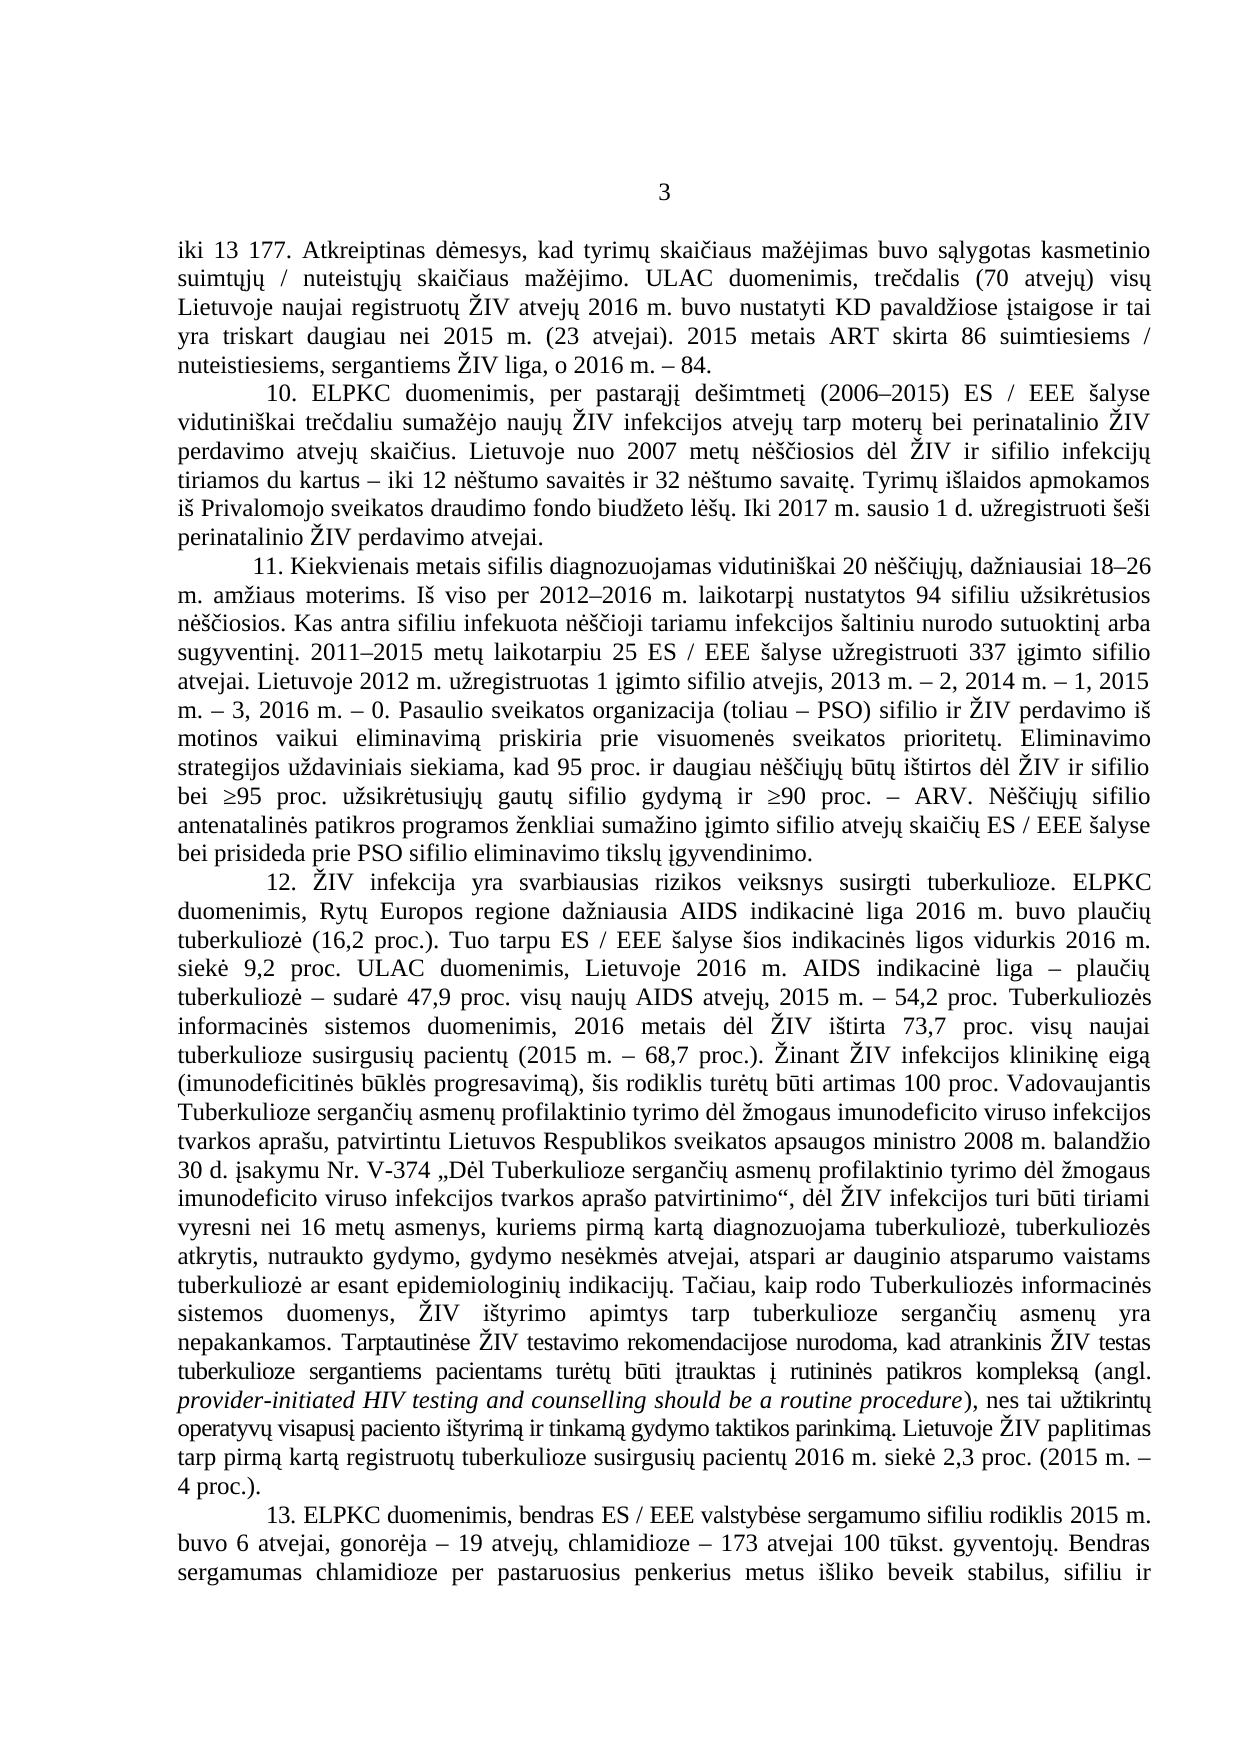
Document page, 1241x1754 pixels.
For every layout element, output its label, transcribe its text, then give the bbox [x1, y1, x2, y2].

text 12. ŽIV infekcija yra svarbiausias rizikos veiksnys susirgti tuberkulioze. ELPKC duomenimis, Rytų Europos regione dažniausia AIDS indikacinė liga 2016 m. buvo plaučių tuberkuliozė (16,2 proc.). Tuo tarpu ES / EEE šalyse šios indikacinės ligos vidurkis 2016 m. siekė 9,2 proc. ULAC duomenimis, Lietuvoje 2016 m. AIDS indikacinė liga – plaučių tuberkuliozė – sudarė 47,9 proc. visų naujų AIDS atvejų, 2015 m. – 54,2 proc. Tuberkuliozės informacinės sistemos duomenimis, 2016 metais dėl ŽIV ištirta 73,7 proc. visų naujai tuberkulioze susirgusių pacientų (2015 m. – 68,7 proc.). Žinant ŽIV infekcijos klinikinę eigą (imunodeficitinės būklės progresavimą), šis rodiklis turėtų būti artimas 100 proc. Vadovaujantis Tuberkulioze sergančių asmenų profilaktinio tyrimo dėl žmogaus imunodeficito viruso infekcijos tvarkos aprašu, patvirtintu Lietuvos Respublikos sveikatos apsaugos ministro 2008 m. balandžio 30 d. įsakymu Nr. V-374 „Dėl Tuberkulioze sergančių asmenų profilaktinio tyrimo dėl žmogaus imunodeficito viruso infekcijos tvarkos aprašo patvirtinimo“, dėl ŽIV infekcijos turi būti tiriami vyresni nei 16 metų asmenys, kuriems pirmą kartą diagnozuojama tuberkuliozė, tuberkuliozės atkrytis, nutraukto gydymo, gydymo nesėkmės atvejai, atspari ar dauginio atsparumo vaistams tuberkuliozė ar esant epidemiologinių indikacijų. Tačiau, kaip rodo Tuberkuliozės informacinės sistemos duomenys, ŽIV ištyrimo apimtys tarp tuberkulioze sergančių asmenų yra nepakankamos. Tarptautinėse ŽIV testavimo rekomendacijose nurodoma, kad atrankinis ŽIV testas tuberkulioze sergantiems pacientams turėtų būti įtrauktas į rutininės patikros kompleksą (angl. provider-initiated HIV testing and counselling should be a routine procedure), nes tai užtikrintų operatyvų visapusį paciento ištyrimą ir tinkamą gydymo taktikos parinkimą. Lietuvoje ŽIV paplitimas tarp pirmą kartą registruotų tuberkulioze susirgusių pacientų 2016 m. siekė 2,3 proc. (2015 m. – 4 proc.). [177, 867, 1152, 1500]
text iki 13 177. Atkreiptinas dėmesys, kad tyrimų skaičiaus mažėjimas buvo sąlygotas kasmetinio suimtųjų / nuteistųjų skaičiaus mažėjimo. ULAC duomenimis, trečdalis (70 atvejų) visų Lietuvoje naujai registruotų ŽIV atvejų 2016 m. buvo nustatyti KD pavaldžiose įstaigose ir tai yra triskart daugiau nei 2015 m. (23 atvejai). 2015 metais ART skirta 86 suimtiesiems / nuteistiesiems, sergantiems ŽIV liga, o 2016 m. – 84. [177, 235, 1152, 378]
text 13. ELPKC duomenimis, bendras ES / EEE valstybėse sergamumo sifiliu rodiklis 2015 m. buvo 6 atvejai, gonorėja – 19 atvejų, chlamidioze – 173 atvejai 100 tūkst. gyventojų. Bendras sergamumas chlamidioze per pastaruosius penkerius metus išliko beveik stabilus, sifiliu ir [177, 1500, 1152, 1586]
text 10. ELPKC duomenimis, per pastarąjį dešimtmetį (2006–2015) ES / EEE šalyse vidutiniškai trečdaliu sumažėjo naujų ŽIV infekcijos atvejų tarp moterų bei perinatalinio ŽIV perdavimo atvejų skaičius. Lietuvoje nuo 2007 metų nėščiosios dėl ŽIV ir sifilio infekcijų tiriamos du kartus – iki 12 nėštumo savaitės ir 32 nėštumo savaitę. Tyrimų išlaidos apmokamos iš Privalomojo sveikatos draudimo fondo biudžeto lėšų. Iki 2017 m. sausio 1 d. užregistruoti šeši perinatalinio ŽIV perdavimo atvejai. [177, 378, 1152, 551]
text 11. Kiekvienais metais sifilis diagnozuojamas vidutiniškai 20 nėščiųjų, dažniausiai 18–26 m. amžiaus moterims. Iš viso per 2012–2016 m. laikotarpį nustatytos 94 sifiliu užsikrėtusios nėščiosios. Kas antra sifiliu infekuota nėščioji tariamu infekcijos šaltiniu nurodo sutuoktinį arba sugyventinį. 2011–2015 metų laikotarpiu 25 ES / EEE šalyse užregistruoti 337 įgimto sifilio atvejai. Lietuvoje 2012 m. užregistruotas 1 įgimto sifilio atvejis, 2013 m. – 2, 2014 m. – 1, 2015 m. – 3, 2016 m. – 0. Pasaulio sveikatos organizacija (toliau – PSO) sifilio ir ŽIV perdavimo iš motinos vaikui eliminavimą priskiria prie visuomenės sveikatos prioritetų. Eliminavimo strategijos uždaviniais siekiama, kad 95 proc. ir daugiau nėščiųjų būtų ištirtos dėl ŽIV ir sifilio bei ≥95 proc. užsikrėtusiųjų gautų sifilio gydymą ir ≥90 proc. – ARV. Nėščiųjų sifilio antenatalinės patikros programos ženkliai sumažino įgimto sifilio atvejų skaičių ES / EEE šalyse bei prisideda prie PSO sifilio eliminavimo tikslų įgyvendinimo. [177, 551, 1152, 867]
